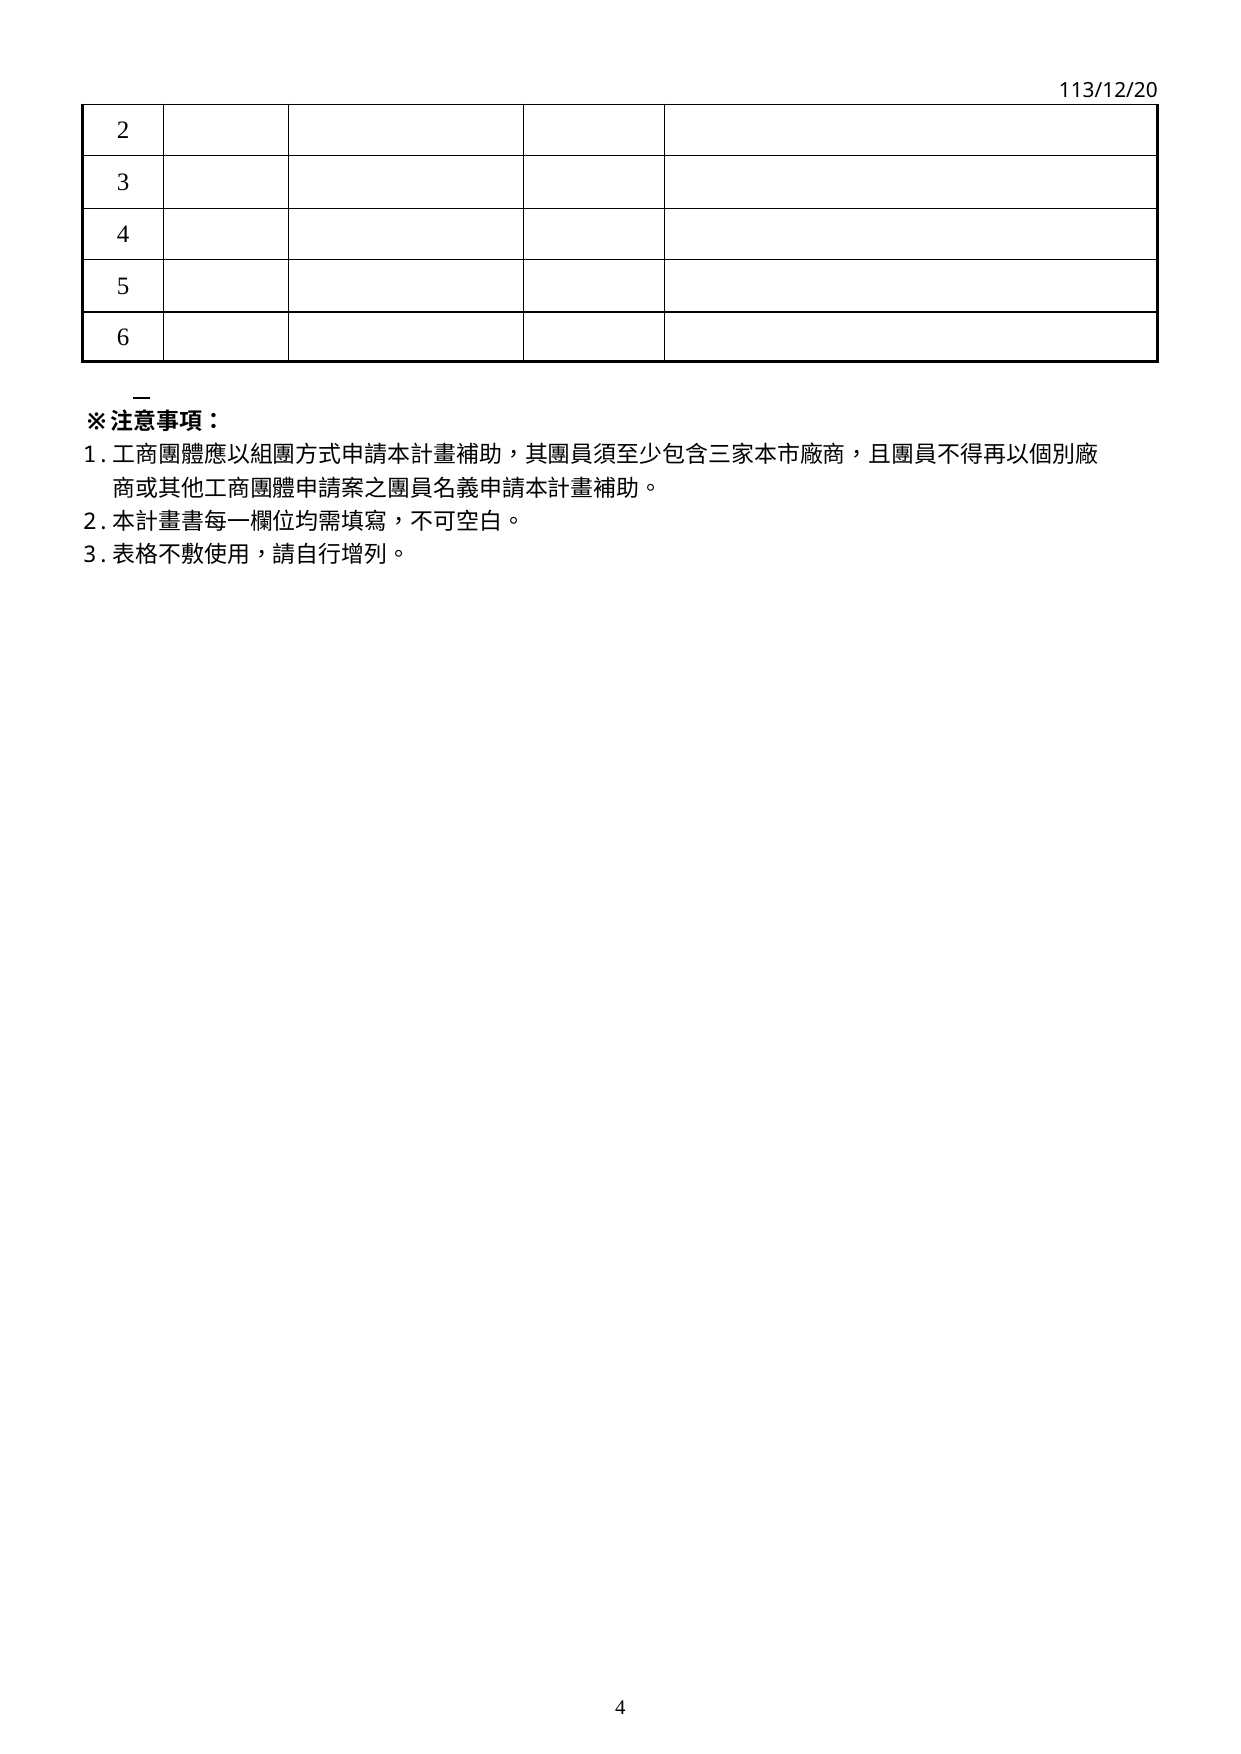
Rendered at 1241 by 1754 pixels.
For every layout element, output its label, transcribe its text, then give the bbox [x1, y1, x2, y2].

table_cell [289, 156, 523, 207]
table_cell 2 [84, 105, 163, 155]
table_cell [164, 260, 288, 311]
list 工商團體應以組團方式申請本計畫補助，其團員須至少包含三家本市廠商，且團員不得再以個別廠商或其他工商團體申請案之團員名義申請本計畫補助。 [83, 436, 1116, 503]
table_cell 3 [84, 156, 163, 207]
table_cell [524, 260, 664, 311]
table_cell [665, 260, 1156, 311]
table_cell [289, 209, 523, 259]
table_cell [164, 156, 288, 207]
list 表格不敷使用，請自行增列。 [83, 536, 1116, 569]
table_cell [665, 105, 1156, 155]
table_cell [665, 209, 1156, 259]
table_cell [524, 209, 664, 259]
list 本計畫書每一欄位均需填寫，不可空白。 [83, 503, 1116, 536]
table_cell [665, 313, 1156, 360]
table_cell [289, 105, 523, 155]
table_cell [289, 313, 523, 360]
table_cell [289, 260, 523, 311]
table_cell [524, 105, 664, 155]
table_cell [524, 313, 664, 360]
table_cell [164, 313, 288, 360]
table_cell 4 [84, 209, 163, 259]
text ※注意事項： [83, 403, 1116, 436]
table_cell [524, 156, 664, 207]
table_cell 6 [84, 313, 163, 360]
table_cell [164, 209, 288, 259]
table_cell [665, 156, 1156, 207]
table_cell [164, 105, 288, 155]
table_cell 5 [84, 260, 163, 311]
